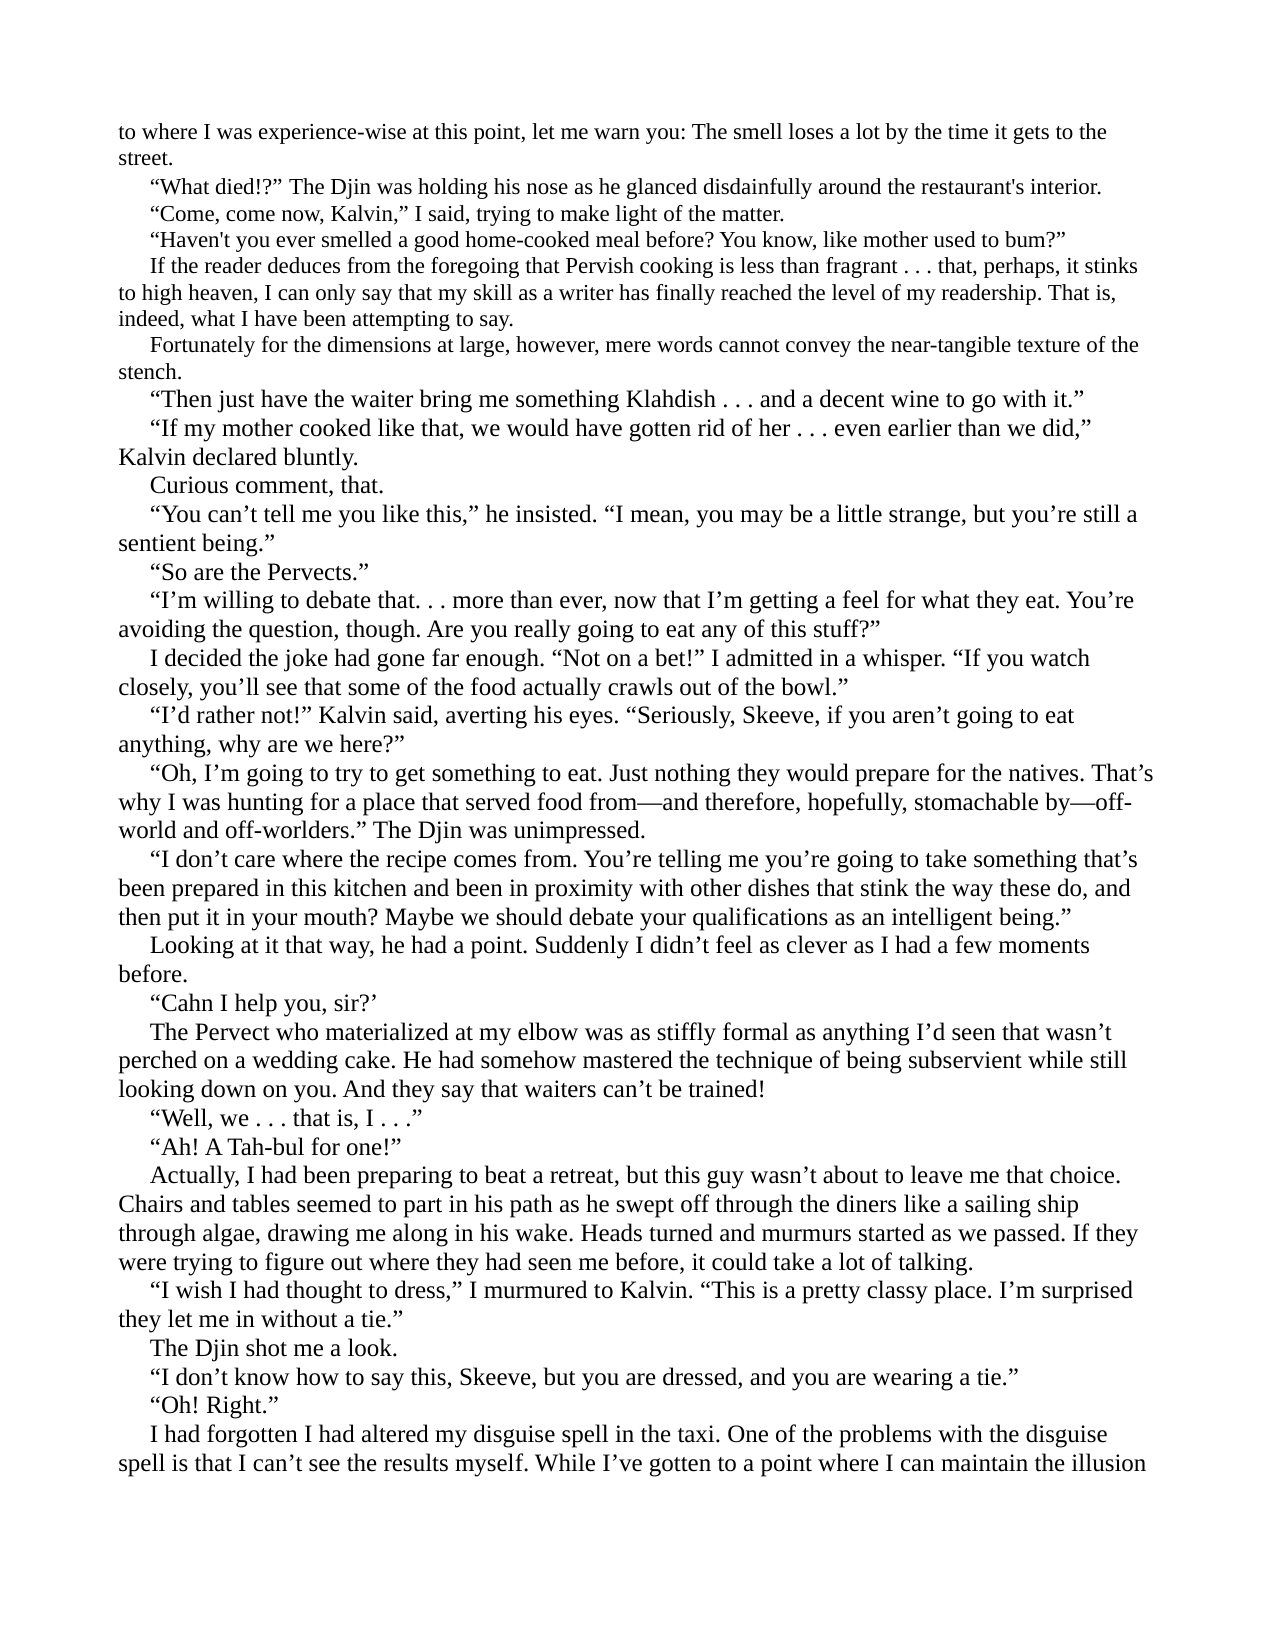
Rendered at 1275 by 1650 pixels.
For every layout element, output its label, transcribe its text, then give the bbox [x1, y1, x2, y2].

text The Pervect who materialized at my elbow was as stiffly formal as anything I’d seen that wasn’t perched on a wedding cake. He had somehow mastered the technique of being subservient while still looking down on you. And they say that waiters can’t be trained! [118, 1017, 1157, 1103]
text “I’m willing to debate that. . . more than ever, now that I’m getting a feel for what they eat. You’re avoiding the question, though. Are you really going to eat any of this stuff?” [118, 585, 1157, 643]
text “What died!?” The Djin was holding his nose as he glanced disdainfully around the restaurant's interior. [118, 171, 1157, 199]
text “I’d rather not!” Kalvin said, averting his eyes. “Seriously, Skeeve, if you aren’t going to eat anything, why are we here?” [118, 700, 1157, 758]
text “Oh, I’m going to try to get something to eat. Just nothing they would prepare for the natives. That’s why I was hunting for a place that served food from—and therefore, hopefully, stomachable by—off-world and off-worlders.” The Djin was unimpressed. [118, 758, 1157, 844]
text “Well, we . . . that is, I . . .” [118, 1103, 1157, 1132]
text “So are the Pervects.” [118, 557, 1157, 585]
text Curious comment, that. [118, 470, 1157, 499]
text I had forgotten I had altered my disguise spell in the taxi. One of the problems with the disguise spell is that I can’t see the results myself. While I’ve gotten to a point where I can maintain the illusion [118, 1419, 1157, 1477]
text If the reader deduces from the foregoing that Pervish cooking is less than fragrant . . . that, perhaps, it stinks to high heaven, I can only say that my skill as a writer has finally reached the level of my readership. That is, indeed, what I have been attempting to say. [118, 252, 1157, 331]
text “Come, come now, Kalvin,” I said, trying to make light of the matter. [118, 199, 1157, 226]
text “You can’t tell me you like this,” he insisted. “I mean, you may be a little strange, but you’re still a sentient being.” [118, 499, 1157, 557]
text “I don’t care where the recipe comes from. You’re telling me you’re going to take something that’s been prepared in this kitchen and been in proximity with other dishes that stink the way these do, and then put it in your mouth? Maybe we should debate your qualifications as an intelligent being.” [118, 844, 1157, 930]
text “Then just have the waiter bring me something Klahdish . . . and a decent wine to go with it.” [118, 384, 1157, 413]
text “Haven't you ever smelled a good home-cooked meal before? You know, like mother used to bum?” [118, 226, 1157, 252]
text Actually, I had been preparing to beat a retreat, but this guy wasn’t about to leave me that choice. Chairs and tables seemed to part in his path as he swept off through the diners like a sailing ship through algae, drawing me along in his wake. Heads turned and murmurs started as we passed. If they were trying to figure out where they had seen me before, it could take a lot of talking. [118, 1160, 1157, 1275]
text Looking at it that way, he had a point. Suddenly I didn’t feel as clever as I had a few moments before. [118, 930, 1157, 988]
text “Ah! A Tah-bul for one!” [118, 1132, 1157, 1160]
text “I wish I had thought to dress,” I murmured to Kalvin. “This is a pretty classy place. I’m surprised they let me in without a tie.” [118, 1275, 1157, 1333]
text “Oh! Right.” [118, 1390, 1157, 1419]
text “If my mother cooked like that, we would have gotten rid of her . . . even earlier than we did,” Kalvin declared bluntly. [118, 413, 1157, 470]
text to where I was experience-wise at this point, let me warn you: The smell loses a lot by the time it gets to the street. [118, 118, 1157, 171]
text “I don’t know how to say this, Skeeve, but you are dressed, and you are wearing a tie.” [118, 1362, 1157, 1390]
text The Djin shot me a look. [118, 1333, 1157, 1362]
text Fortunately for the dimensions at large, however, mere words cannot convey the near-tangible texture of the stench. [118, 331, 1157, 384]
text “Cahn I help you, sir?’ [118, 988, 1157, 1017]
text I decided the joke had gone far enough. “Not on a bet!” I admitted in a whisper. “If you watch closely, you’ll see that some of the food actually crawls out of the bowl.” [118, 643, 1157, 700]
